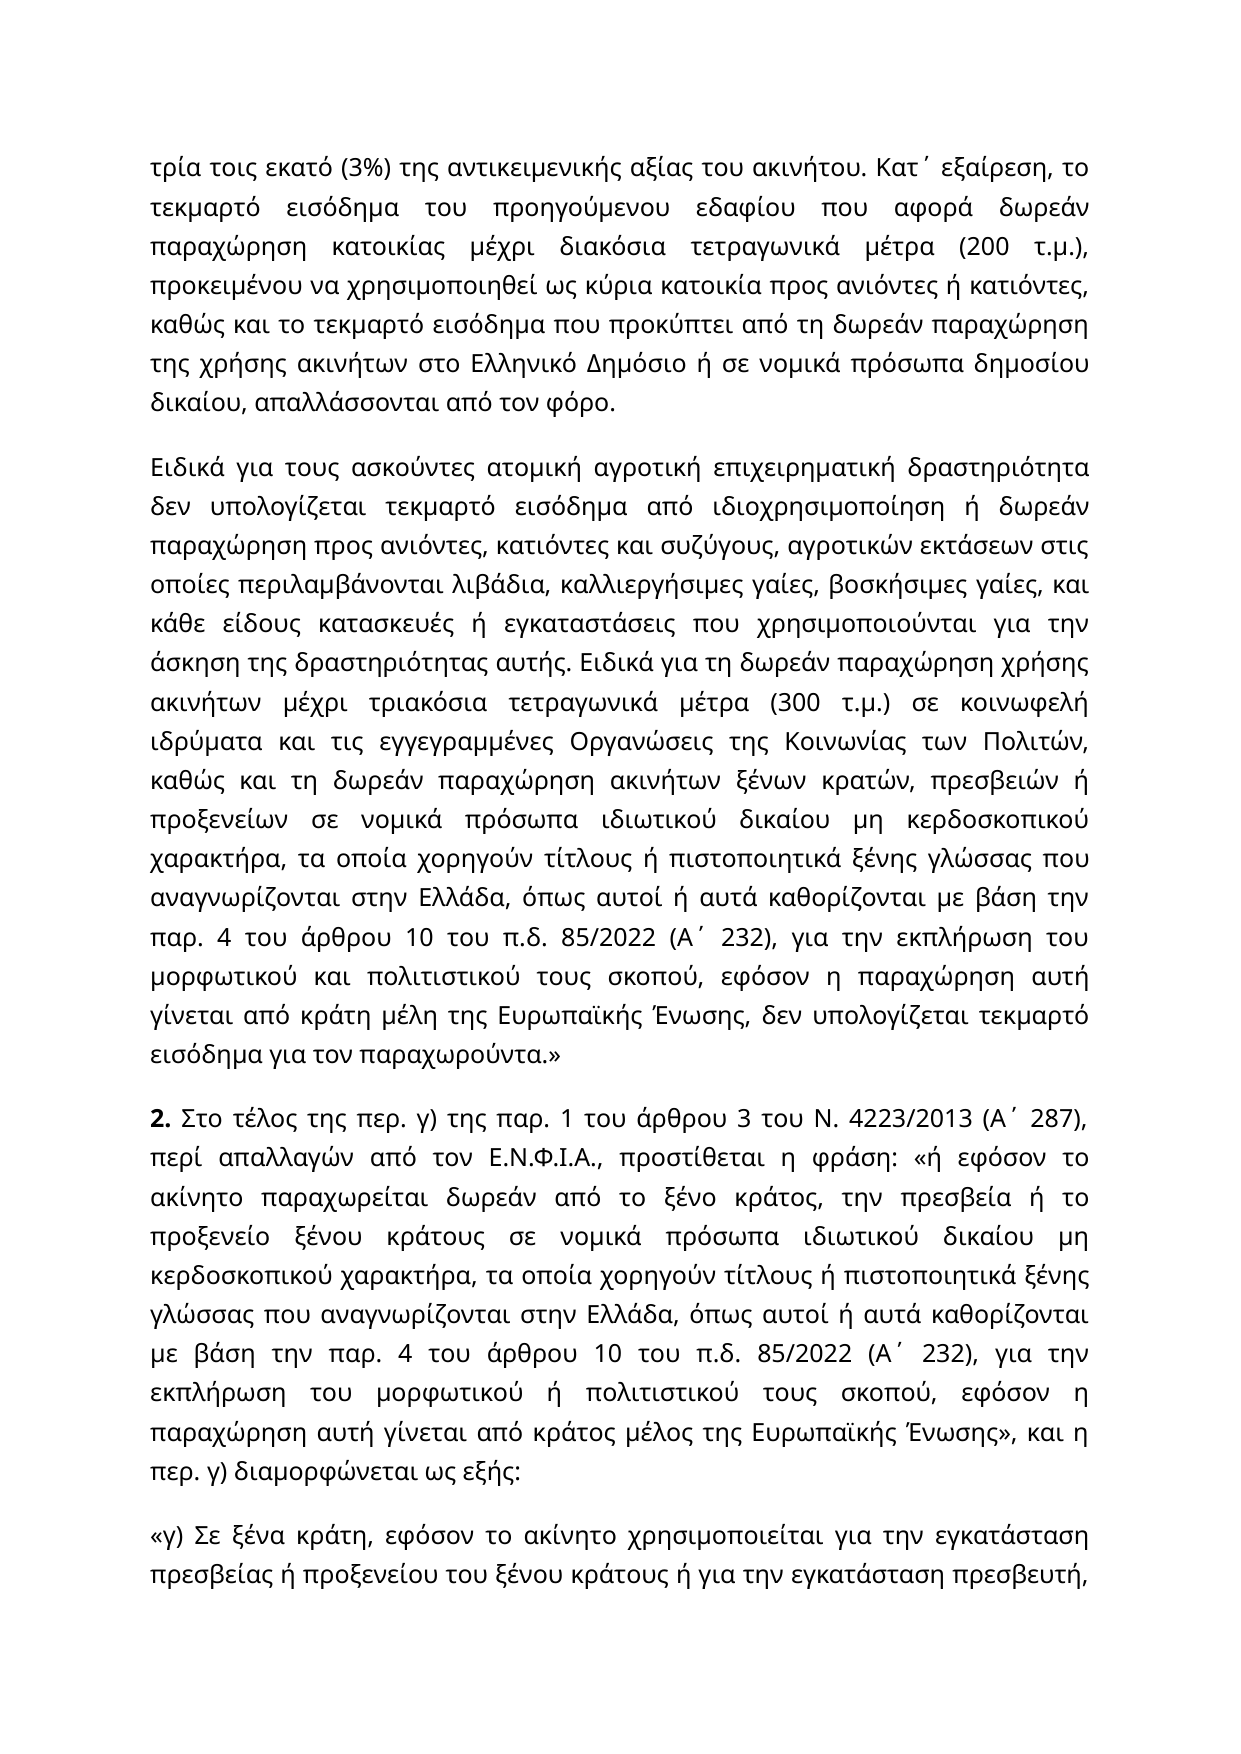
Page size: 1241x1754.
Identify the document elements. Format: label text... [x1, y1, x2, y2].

text 2. Στο τέλος της περ. γ) της παρ. 1 του άρθρου 3 του N. 4223/2013 (Α΄ 287), περί απαλλαγών από τον Ε.Ν.Φ.Ι.Α., προστίθεται η φράση: «ή εφόσον το ακίνητο παραχωρείται δωρεάν από το ξένο κράτος, την πρεσβεία ή το προξενείο ξένου κράτους σε νομικά πρόσωπα ιδιωτικού δικαίου μη κερδοσκοπικού χαρακτήρα, τα οποία χορηγούν τίτλους ή πιστοποιητικά ξένης γλώσσας που αναγνωρίζονται στην Ελλάδα, όπως αυτοί ή αυτά καθορίζονται με βάση την παρ. 4 του άρθρου 10 του π.δ. 85/2022 (A΄ 232), για την εκπλήρωση του μορφωτικού ή πολιτιστικού τους σκοπού, εφόσον η παραχώρηση αυτή γίνεται από κράτος μέλος της Ευρωπαϊκής Ένωσης», και η περ. γ) διαμορφώνεται ως εξής: [150, 1101, 1090, 1487]
text τρία τοις εκατό (3%) της αντικειμενικής αξίας του ακινήτου. Κατ΄ εξαίρεση, το τεκμαρτό εισόδημα του προηγούμενου εδαφίου που αφορά δωρεάν παραχώρηση κατοικίας μέχρι διακόσια τετραγωνικά μέτρα (200 τ.μ.), προκειμένου να χρησιμοποιηθεί ως κύρια κατοικία προς ανιόντες ή κατιόντες, καθώς και το τεκμαρτό εισόδημα που προκύπτει από τη δωρεάν παραχώρηση της χρήσης ακινήτων στο Ελληνικό Δημόσιο ή σε νομικά πρόσωπα δημοσίου δικαίου, απαλλάσσονται από τον φόρο. [150, 150, 1090, 419]
text «γ) Σε ξένα κράτη, εφόσον το ακίνητο χρησιμοποιείται για την εγκατάσταση πρεσβείας ή προξενείου του ξένου κράτους ή για την εγκατάσταση πρεσβευτή, [150, 1517, 1090, 1591]
text Ειδικά για τους ασκούντες ατομική αγροτική επιχειρηματική δραστηριότητα δεν υπολογίζεται τεκμαρτό εισόδημα από ιδιοχρησιμοποίηση ή δωρεάν παραχώρηση προς ανιόντες, κατιόντες και συζύγους, αγροτικών εκτάσεων στις οποίες περιλαμβάνονται λιβάδια, καλλιεργήσιμες γαίες, βοσκήσιμες γαίες, και κάθε είδους κατασκευές ή εγκαταστάσεις που χρησιμοποιούνται για την άσκηση της δραστηριότητας αυτής. Ειδικά για τη δωρεάν παραχώρηση χρήσης ακινήτων μέχρι τριακόσια τετραγωνικά μέτρα (300 τ.μ.) σε κοινωφελή ιδρύματα και τις εγγεγραμμένες Οργανώσεις της Κοινωνίας των Πολιτών, καθώς και τη δωρεάν παραχώρηση ακινήτων ξένων κρατών, πρεσβειών ή προξενείων σε νομικά πρόσωπα ιδιωτικού δικαίου μη κερδοσκοπικού χαρακτήρα, τα οποία χορηγούν τίτλους ή πιστοποιητικά ξένης γλώσσας που αναγνωρίζονται στην Ελλάδα, όπως αυτοί ή αυτά καθορίζονται με βάση την παρ. 4 του άρθρου 10 του π.δ. 85/2022 (A΄ 232), για την εκπλήρωση του μορφωτικού και πολιτιστικού τους σκοπού, εφόσον η παραχώρηση αυτή γίνεται από κράτη μέλη της Ευρωπαϊκής Ένωσης, δεν υπολογίζεται τεκμαρτό εισόδημα για τον παραχωρούντα.» [150, 449, 1090, 1071]
